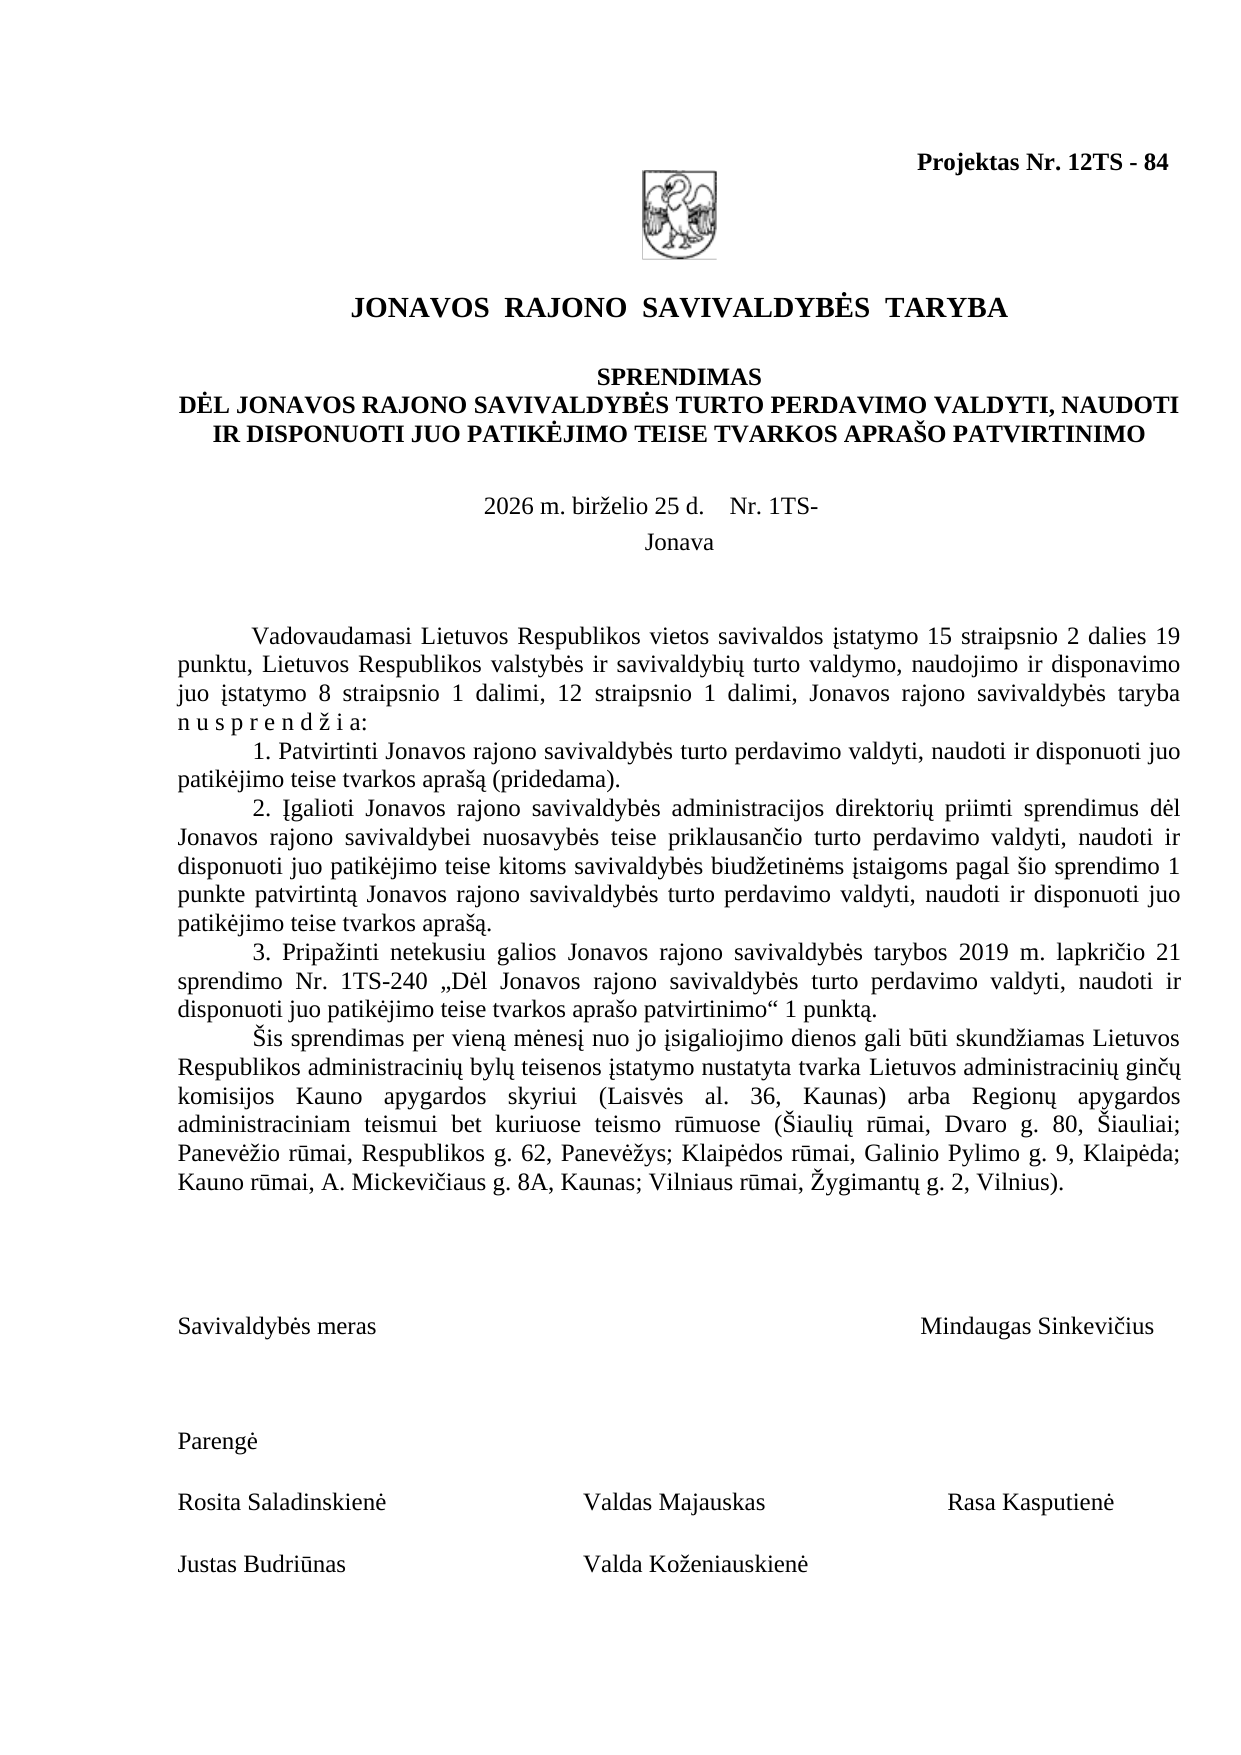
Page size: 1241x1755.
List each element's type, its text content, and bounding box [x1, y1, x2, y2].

text Šis sprendimas per vieną mėnesį nuo jo įsigaliojimo dienos gali būti skundžiamas Lietuvos Respublikos administracinių bylų teisenos įstatymo nustatyta tvarka Lietuvos administracinių ginčų komisijos Kauno apygardos skyriui (Laisvės al. 36, Kaunas) arba Regionų apygardos administraciniam teismui bet kuriuose teismo rūmuose (Šiaulių rūmai, Dvaro g. 80, Šiauliai; Panevėžio rūmai, Respublikos g. 62, Panevėžys; Klaipėdos rūmai, Galinio Pylimo g. 9, Klaipėda; Kauno rūmai, A. Mickevičiaus g. 8A, Kaunas; Vilniaus rūmai, Žygimantų g. 2, Vilnius). [177, 1023, 1181, 1196]
table_cell Jonava [177, 520, 1181, 592]
text Savivaldybės meras Mindaugas Sinkevičius [177, 1311, 1181, 1339]
text 1. Patvirtinti Jonavos rajono savivaldybės turto perdavimo valdyti, naudoti ir disponuoti juo patikėjimo teise tvarkos aprašą (pridedama). [177, 736, 1181, 793]
text Projektas Nr. 12TS - 84 [177, 147, 1181, 261]
table_header 2026 m. birželio 25 d. Nr. 1TS- [177, 448, 1181, 520]
table_header JONAVOS RAJONO SAVIVALDYBĖS TARYBA [177, 290, 1181, 323]
text DĖL JONAVOS RAJONO SAVIVALDYBĖS TURTO PERDAVIMO VALDYTI, NAUDOTI IR DISPONUOTI JUO PATIKĖJIMO TEISE TVARKOS APRAŠO PATVIRTINIMO [177, 390, 1181, 448]
table_cell SPRENDIMAS [177, 323, 1181, 390]
text Rosita Saladinskienė Valdas Majauskas Rasa Kasputienė [177, 1487, 1181, 1516]
text Parengė [177, 1426, 1181, 1454]
text Vadovaudamasi Lietuvos Respublikos vietos savivaldos įstatymo 15 straipsnio 2 dalies 19 punktu, Lietuvos Respublikos valstybės ir savivaldybių turto valdymo, naudojimo ir disponavimo juo įstatymo 8 straipsnio 1 dalimi, 12 straipsnio 1 dalimi, Jonavos rajono savivaldybės taryba n u s p r e n d ž i a: [177, 621, 1181, 736]
text 2. Įgalioti Jonavos rajono savivaldybės administracijos direktorių priimti sprendimus dėl Jonavos rajono savivaldybei nuosavybės teise priklausančio turto perdavimo valdyti, naudoti ir disponuoti juo patikėjimo teise kitoms savivaldybės biudžetinėms įstaigoms pagal šio sprendimo 1 punkte patvirtintą Jonavos rajono savivaldybės turto perdavimo valdyti, naudoti ir disponuoti juo patikėjimo teise tvarkos aprašą. [177, 793, 1181, 937]
text 3. Pripažinti netekusiu galios Jonavos rajono savivaldybės tarybos 2019 m. lapkričio 21 sprendimo Nr. 1TS-240 „Dėl Jonavos rajono savivaldybės turto perdavimo valdyti, naudoti ir disponuoti juo patikėjimo teise tvarkos aprašo patvirtinimo“ 1 punktą. [177, 937, 1181, 1023]
text Justas Budriūnas Valda Koženiauskienė [177, 1549, 1181, 1577]
